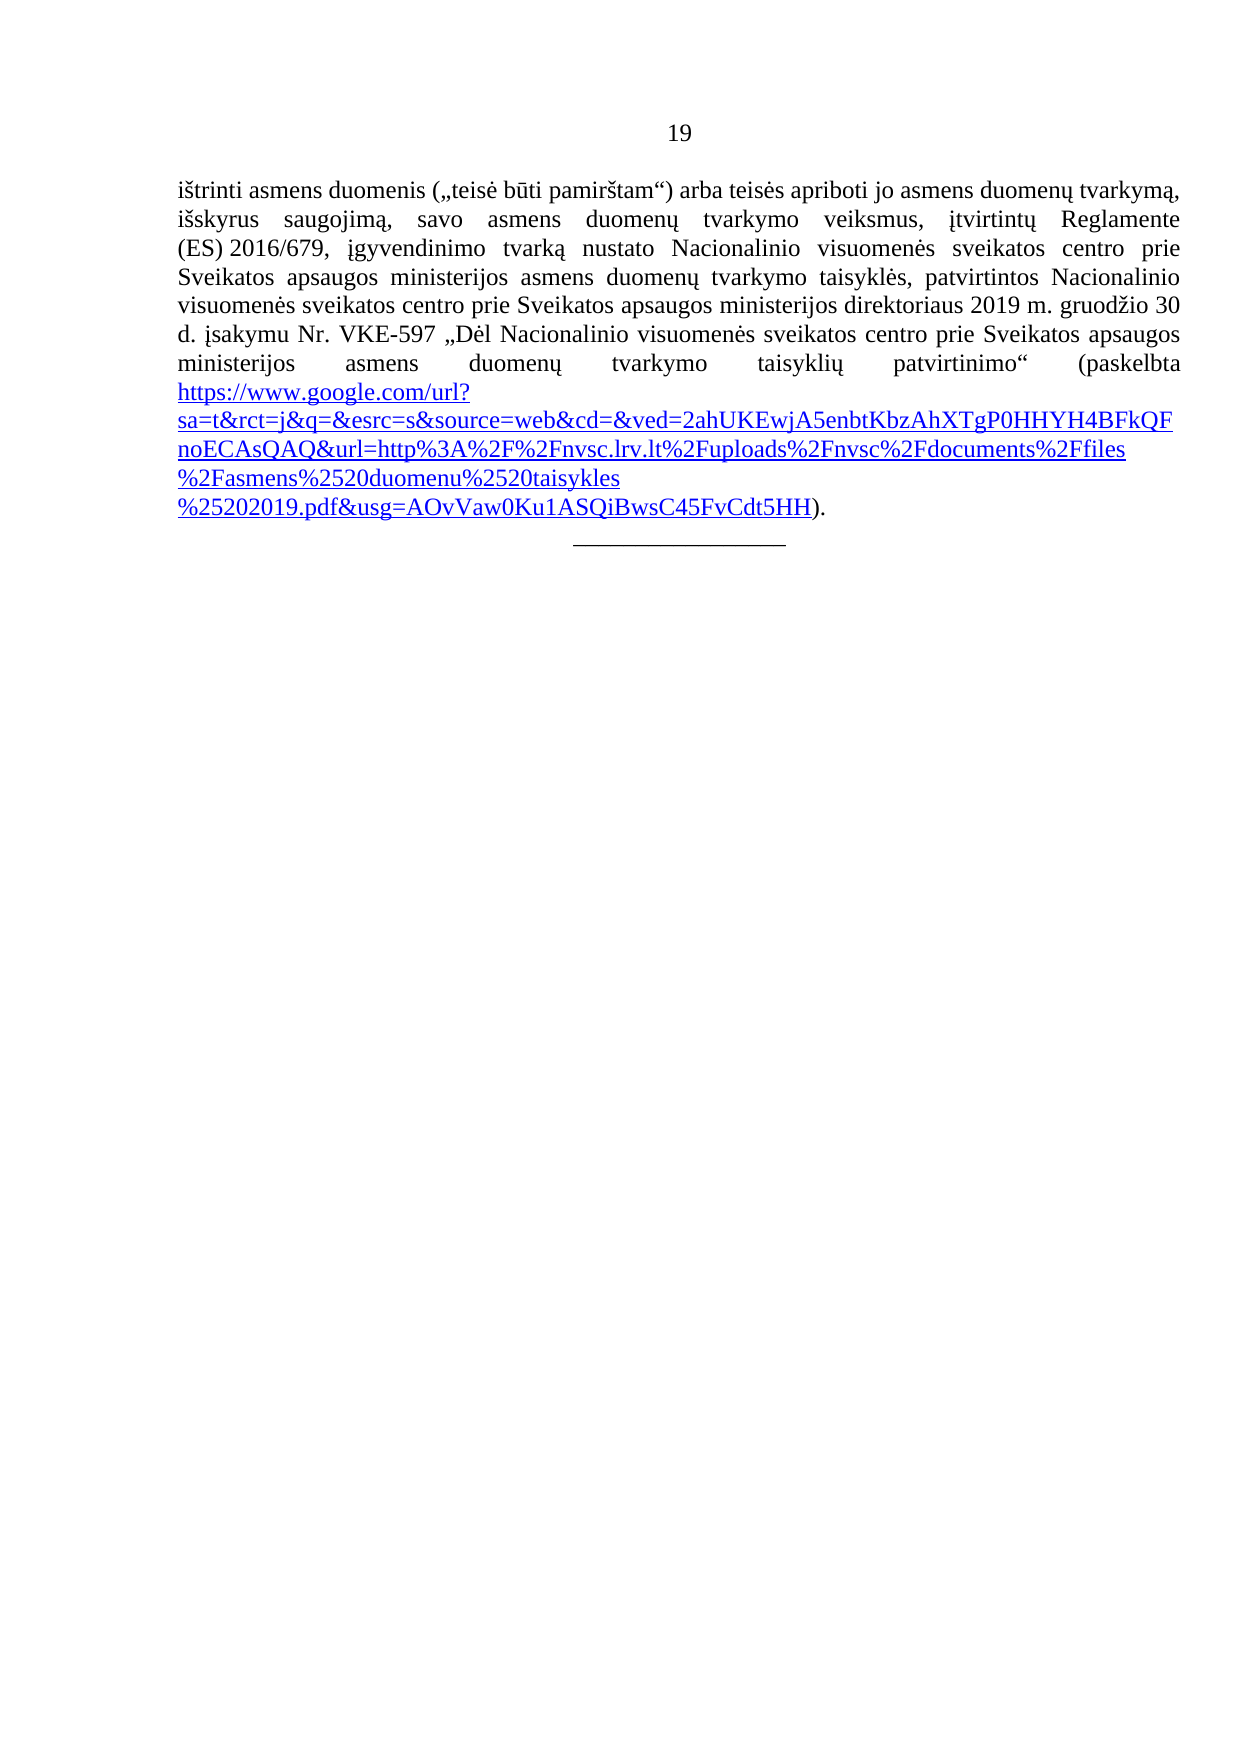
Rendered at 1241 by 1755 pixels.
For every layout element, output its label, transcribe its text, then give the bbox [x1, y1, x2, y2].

text _________________ [177, 521, 1181, 549]
text ištrinti asmens duomenis („teisė būti pamirštam“) arba teisės apriboti jo asmens duomenų tvarkymą, išskyrus saugojimą, savo asmens duomenų tvarkymo veiksmus, įtvirtintų Reglamente (ES) 2016/679, įgyvendinimo tvarką nustato Nacionalinio visuomenės sveikatos centro prie Sveikatos apsaugos ministerijos asmens duomenų tvarkymo taisyklės, patvirtintos Nacionalinio visuomenės sveikatos centro prie Sveikatos apsaugos ministerijos direktoriaus 2019 m. gruodžio 30 d. įsakymu Nr. VKE-597 „Dėl Nacionalinio visuomenės sveikatos centro prie Sveikatos apsaugos ministerijos asmens duomenų tvarkymo taisyklių patvirtinimo“ (paskelbta https://www.google.com/url?sa=t&rct=j&q=&esrc=s&source=web&cd=&ved=2ahUKEwjA5enbtKbzAhXTgP0HHYH4BFkQFnoECAsQAQ&url=http%3A%2F%2Fnvsc.lrv.lt%2Fuploads%2Fnvsc%2Fdocuments%2Ffiles%2Fasmens%2520duomenu%2520taisykles%25202019.pdf&usg=AOvVaw0Ku1ASQiBwsC45FvCdt5HH). [177, 176, 1181, 521]
